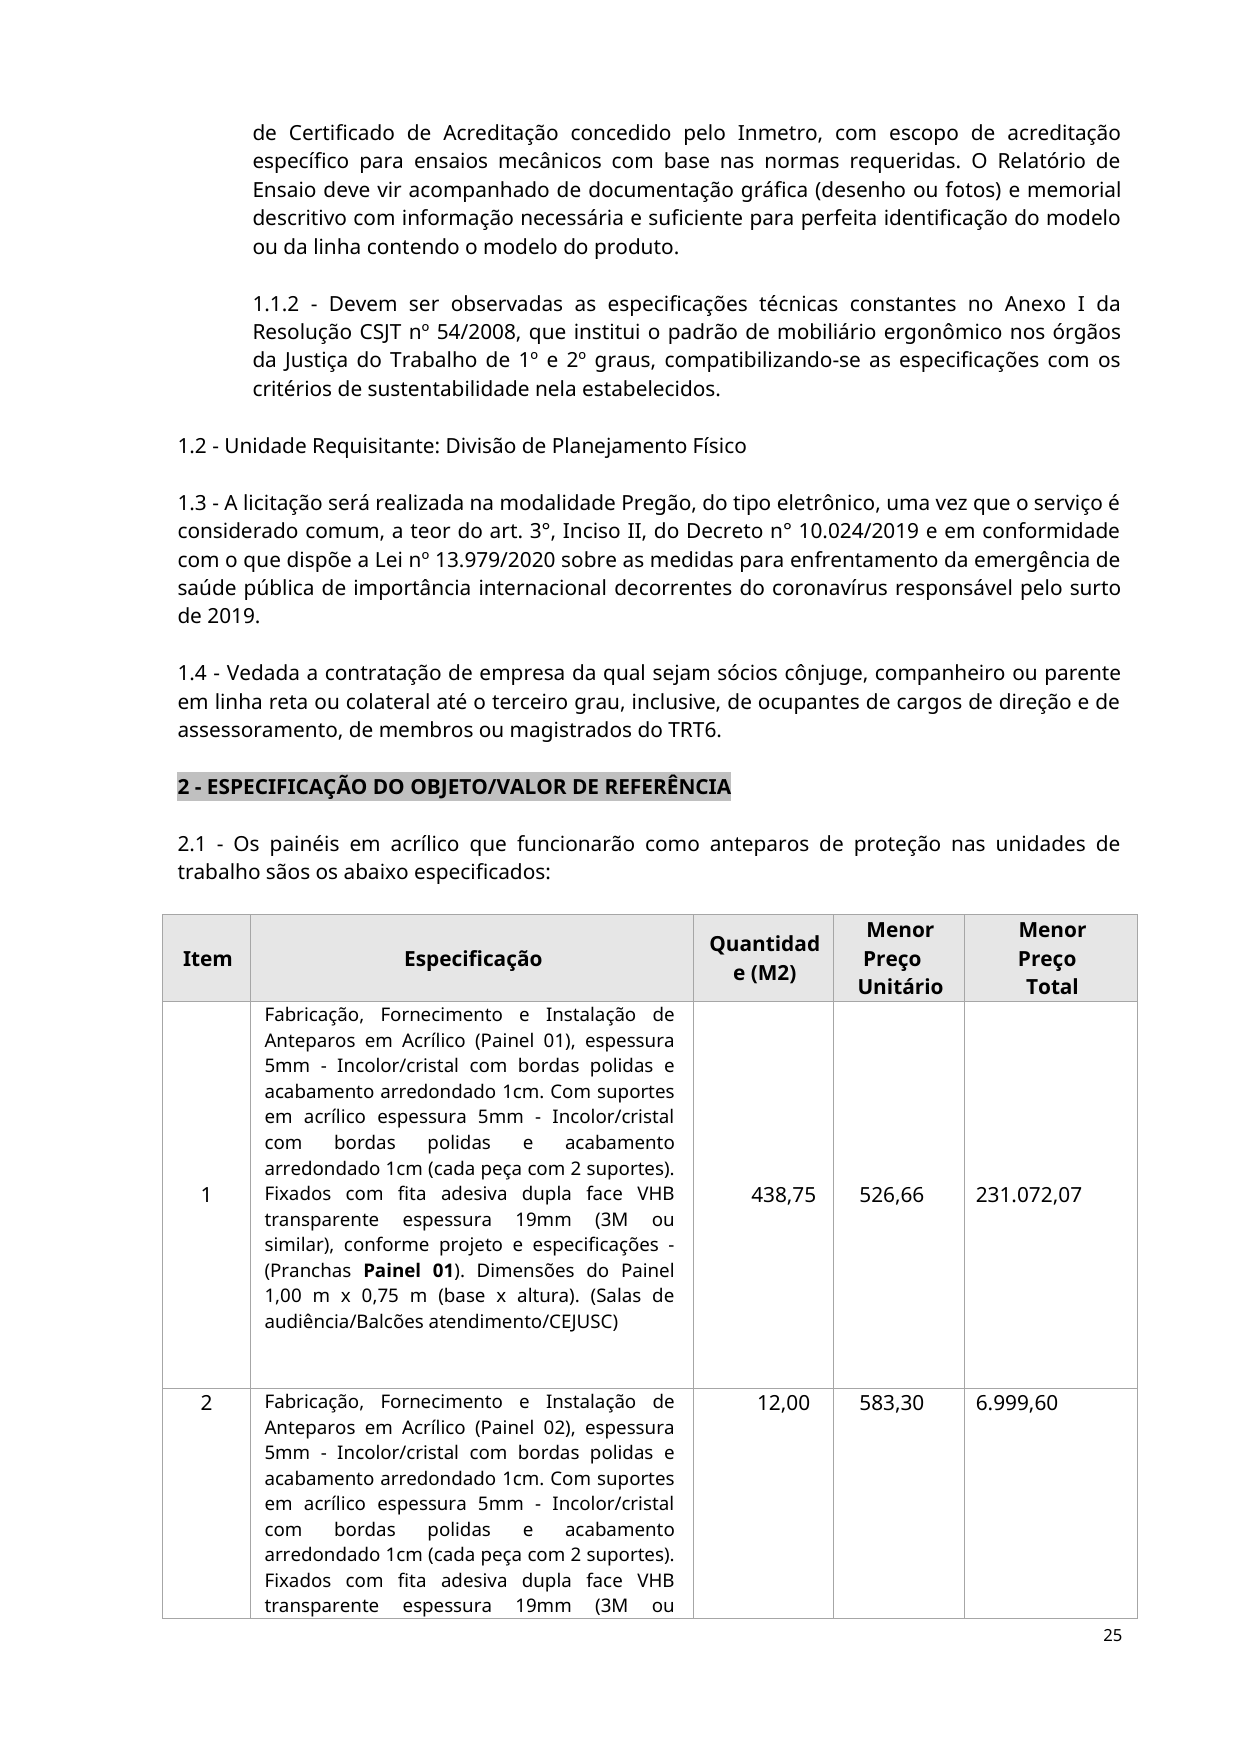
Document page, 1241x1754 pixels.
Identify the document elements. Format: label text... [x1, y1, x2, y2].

text 2 - ESPECIFICAÇÃO DO OBJETO/VALOR DE REFERÊNCIA [177, 772, 1122, 801]
table_header Especificação [251, 915, 693, 1001]
table_cell 526,66 [834, 1002, 964, 1387]
table_cell 583,30 [834, 1389, 964, 1618]
table_header Fabricação, Fornecimento e Instalação de Anteparos em Acrílico (Painel 01), espessura 5mm - Incolor/cristal com bordas polidas e acabamento arredondado 1cm. Com suportes em acrílico espessura 5mm - Incolor/cristal com bordas polidas e acabamento arredondado 1cm (cada peça com 2 suportes). Fixados com fita adesiva dupla face VHB transparente espessura 19mm (3M ou similar), conforme projeto e especificações - (Pranchas Painel 01). Dimensões do Painel 1,00 m x 0,75 m (base x altura). (Salas de audiência/Balcões atendimento/CEJUSC) [261, 1002, 693, 1359]
text 2.1 - Os painéis em acrílico que funcionarão como anteparos de proteção nas unidades de trabalho sãos os abaixo especificados: [177, 829, 1122, 886]
table_cell 2 [163, 1389, 250, 1618]
table_header Item [163, 915, 250, 1001]
table_header Menor Preço Total [965, 915, 1137, 1001]
text 1.3 - A licitação será realizada na modalidade Pregão, do tipo eletrônico, uma vez que o serviço é considerado comum, a teor do art. 3°, Inciso II, do Decreto n° 10.024/2019 e em conformidade com o que dispõe a Lei nº 13.979/2020 sobre as medidas para enfrentamento da emergência de saúde pública de importância internacional decorrentes do coronavírus responsável pelo surto de 2019. [177, 488, 1122, 630]
table_cell 1 [163, 1002, 250, 1387]
list de Certificado de Acreditação concedido pelo Inmetro, com escopo de acreditação específico para ensaios mecânicos com base nas normas requeridas. O Relatório de Ensaio deve vir acompanhado de documentação gráfica (desenho ou fotos) e memorial descritivo com informação necessária e suficiente para perfeita identificação do modelo ou da linha contendo o modelo do produto. [252, 118, 1122, 260]
table_cell [251, 1002, 693, 1387]
table_cell 231.072,07 [965, 1002, 1137, 1387]
table_cell [251, 1389, 261, 1618]
text 1.2 - Unidade Requisitante: Divisão de Planejamento Físico [177, 431, 1122, 459]
table_cell 6.999,60 [965, 1389, 1137, 1618]
table_cell 12,00 [694, 1389, 833, 1618]
table_header Quantidade (M2) [694, 915, 833, 1001]
text 1.4 - Vedada a contratação de empresa da qual sejam sócios cônjuge, companheiro ou parente em linha reta ou colateral até o terceiro grau, inclusive, de ocupantes de cargos de direção e de assessoramento, de membros ou magistrados do TRT6. [177, 658, 1122, 744]
table_cell 438,75 [694, 1002, 833, 1387]
table_header Fabricação, Fornecimento e Instalação de Anteparos em Acrílico (Painel 02), espessura 5mm - Incolor/cristal com bordas polidas e acabamento arredondado 1cm. Com suportes em acrílico espessura 5mm - Incolor/cristal com bordas polidas e acabamento arredondado 1cm (cada peça com 2 suportes). Fixados com fita adesiva dupla face VHB transparente espessura 19mm (3M ou [261, 1389, 693, 1618]
table_header Menor Preço Unitário [834, 915, 964, 1001]
list 1.1.2 - Devem ser observadas as especificações técnicas constantes no Anexo I da Resolução CSJT nº 54/2008, que institui o padrão de mobiliário ergonômico nos órgãos da Justiça do Trabalho de 1º e 2º graus, compatibilizando-se as especificações com os critérios de sustentabilidade nela estabelecidos. [252, 289, 1122, 402]
